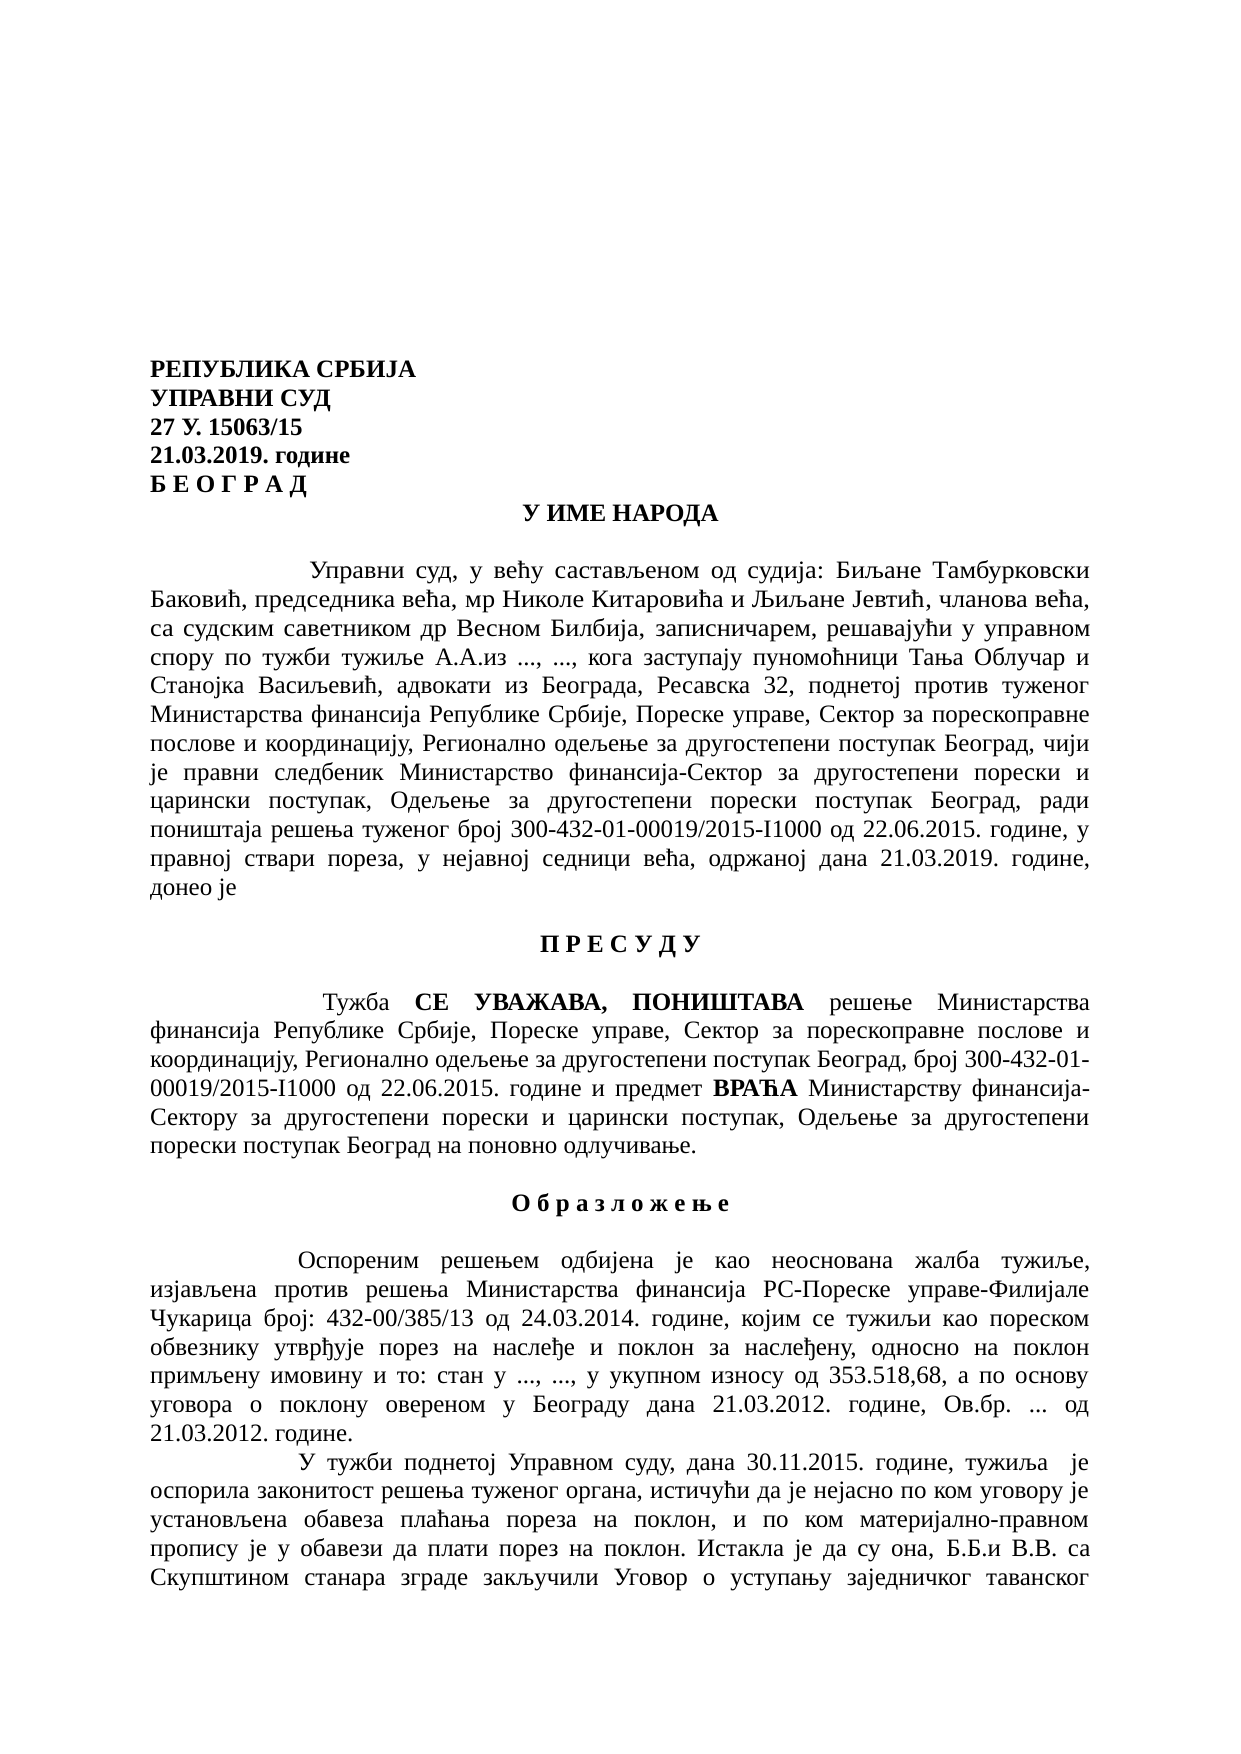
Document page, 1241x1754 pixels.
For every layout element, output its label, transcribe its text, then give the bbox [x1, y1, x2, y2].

text Оспореним решењем одбијeна је као неоснована жалба тужиље, изјављена против решења Министарства финансија РС-Пореске управе-Филијале Чукарица број: 432-00/385/13 од 24.03.2014. године, којим се тужиљи као пореском обвезнику утврђује порез на наслеђе и поклон за наслеђену, односно на поклон примљену имовину и то: стан у ..., ..., у укупном износу од 353.518,68, а по основу уговора о поклону овереном у Београду дана 21.03.2012. године, Ов.бр. ... од 21.03.2012. године. [150, 1245, 1090, 1447]
text Управни суд, у већу састављеном од судија: Биљане Тамбурковски Баковић, председника већа, мр Николе Китаровића и Љиљане Јевтић, чланова већа, са судским саветником др Весном Билбија, записничарем, решавајући у управном спору по тужби тужиље А.А.из ..., ..., кога заступају пуномоћници Тања Облучар и Станојка Васиљевић, адвокати из Београда, Ресавска 32, поднетој против туженог Министарства финансија Републике Србије, Пореске управе, Сектор за порескоправне послове и координацију, Регионално одељење за другостепени поступак Београд, чији је правни следбеник Министарство финансија-Сектор за другостепени порески и царински поступак, Одељење за другостепени порески поступак Београд, ради поништаја решења туженог број 300-432-01-00019/2015-I1000 од 22.06.2015. године, у правној ствари пореза, у нејавној седници већа, одржаној дана 21.03.2019. године, донео је [150, 555, 1090, 900]
text РЕПУБЛИКА СРБИЈА [150, 148, 1090, 383]
text Тужба СЕ УВАЖАВА, ПОНИШТАВА решење Министарства финансија Републике Србије, Пореске управе, Сектор за порескоправне послове и координацију, Регионално одељење за другостепени поступак Београд, број 300-432-01-00019/2015-I1000 од 22.06.2015. године и предмет ВРАЋА Министарству финансија-Сектору за другостепени порески и царински поступак, Одељење за другостепени порески поступак Београд на поновно одлучивање. [150, 987, 1090, 1159]
text 21.03.2019. године [150, 440, 1090, 469]
text УПРАВНИ СУД [150, 383, 1090, 412]
text У ИМЕ НАРОДА [150, 498, 1090, 527]
text П Р Е С У Д У [150, 929, 1090, 958]
text У тужби поднетој Управном суду, дана 30.11.2015. године, тужиља је оспорила законитост решења туженог органа, истичући да је нејасно по ком уговору је установљена обавеза плаћања пореза на поклон, и по ком материјално-правном пропису је у обавези да плати порез на поклон. Истакла је да су она, Б.Б.и В.В. са Скупштином станара зграде закључили Уговор о уступању заједничког таванског [150, 1447, 1090, 1590]
text О б р а з л о ж е њ е [150, 1188, 1090, 1217]
text 27 У. 15063/15 [150, 412, 1090, 440]
text Б Е О Г Р А Д [150, 469, 1090, 498]
